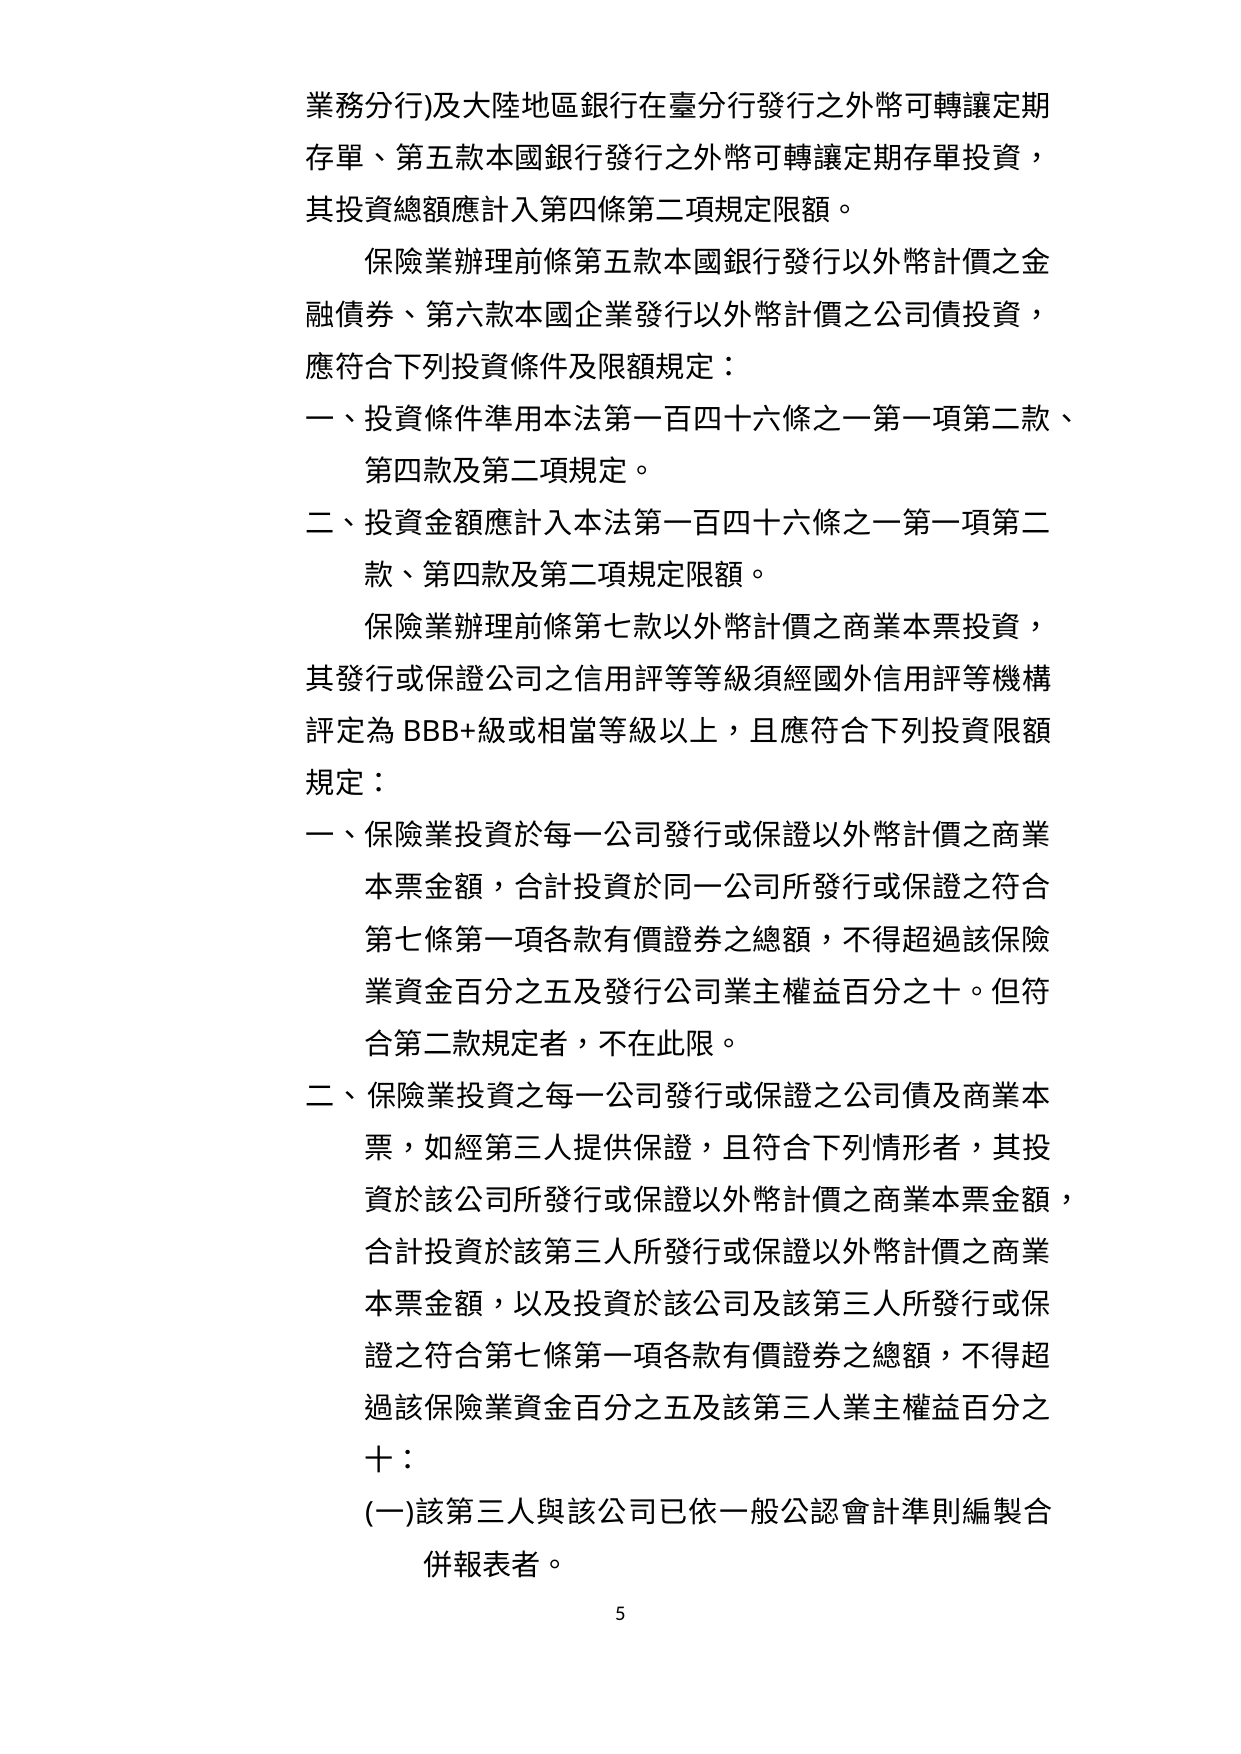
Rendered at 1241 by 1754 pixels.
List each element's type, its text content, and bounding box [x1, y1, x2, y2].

text 二、 投資金額應計入本法第一百四十六條之一第一項第二款、第四款及第二項規定限額。 [305, 492, 1053, 596]
text (一)該第三人與該公司已依一般公認會計準則編製合併報表者。 [365, 1481, 1053, 1585]
text 保險業辦理前條第七款以外幣計價之商業本票投資，其發行或保證公司之信用評等等級須經國外信用評等機構評定為BBB+級或相當等級以上，且應符合下列投資限額規定： [306, 596, 1053, 804]
text 一、 保險業投資於每一公司發行或保證以外幣計價之商業本票金額，合計投資於同一公司所發行或保證之符合第七條第一項各款有價證券之總額，不得超過該保險業資金百分之五及發行公司業主權益百分之十。但符合第二款規定者，不在此限。 [306, 804, 1053, 1064]
text 一、 投資條件準用本法第一百四十六條之一第一項第二款、第四款及第二項規定。 [306, 387, 1053, 492]
text 二、保險業投資之每一公司發行或保證之公司債及商業本票，如經第三人提供保證，且符合下列情形者，其投資於該公司所發行或保證以外幣計價之商業本票金額，合計投資於該第三人所發行或保證以外幣計價之商業本票金額，以及投資於該公司及該第三人所發行或保證之符合第七條第一項各款有價證券之總額，不得超過該保險業資金百分之五及該第三人業主權益百分之十： [305, 1064, 1053, 1481]
text 業務分行)及大陸地區銀行在臺分行發行之外幣可轉讓定期存單、第五款本國銀行發行之外幣可轉讓定期存單投資，其投資總額應計入第四條第二項規定限額。 [306, 75, 1053, 231]
text 保險業辦理前條第五款本國銀行發行以外幣計價之金融債券、第六款本國企業發行以外幣計價之公司債投資，應符合下列投資條件及限額規定： [306, 231, 1053, 387]
